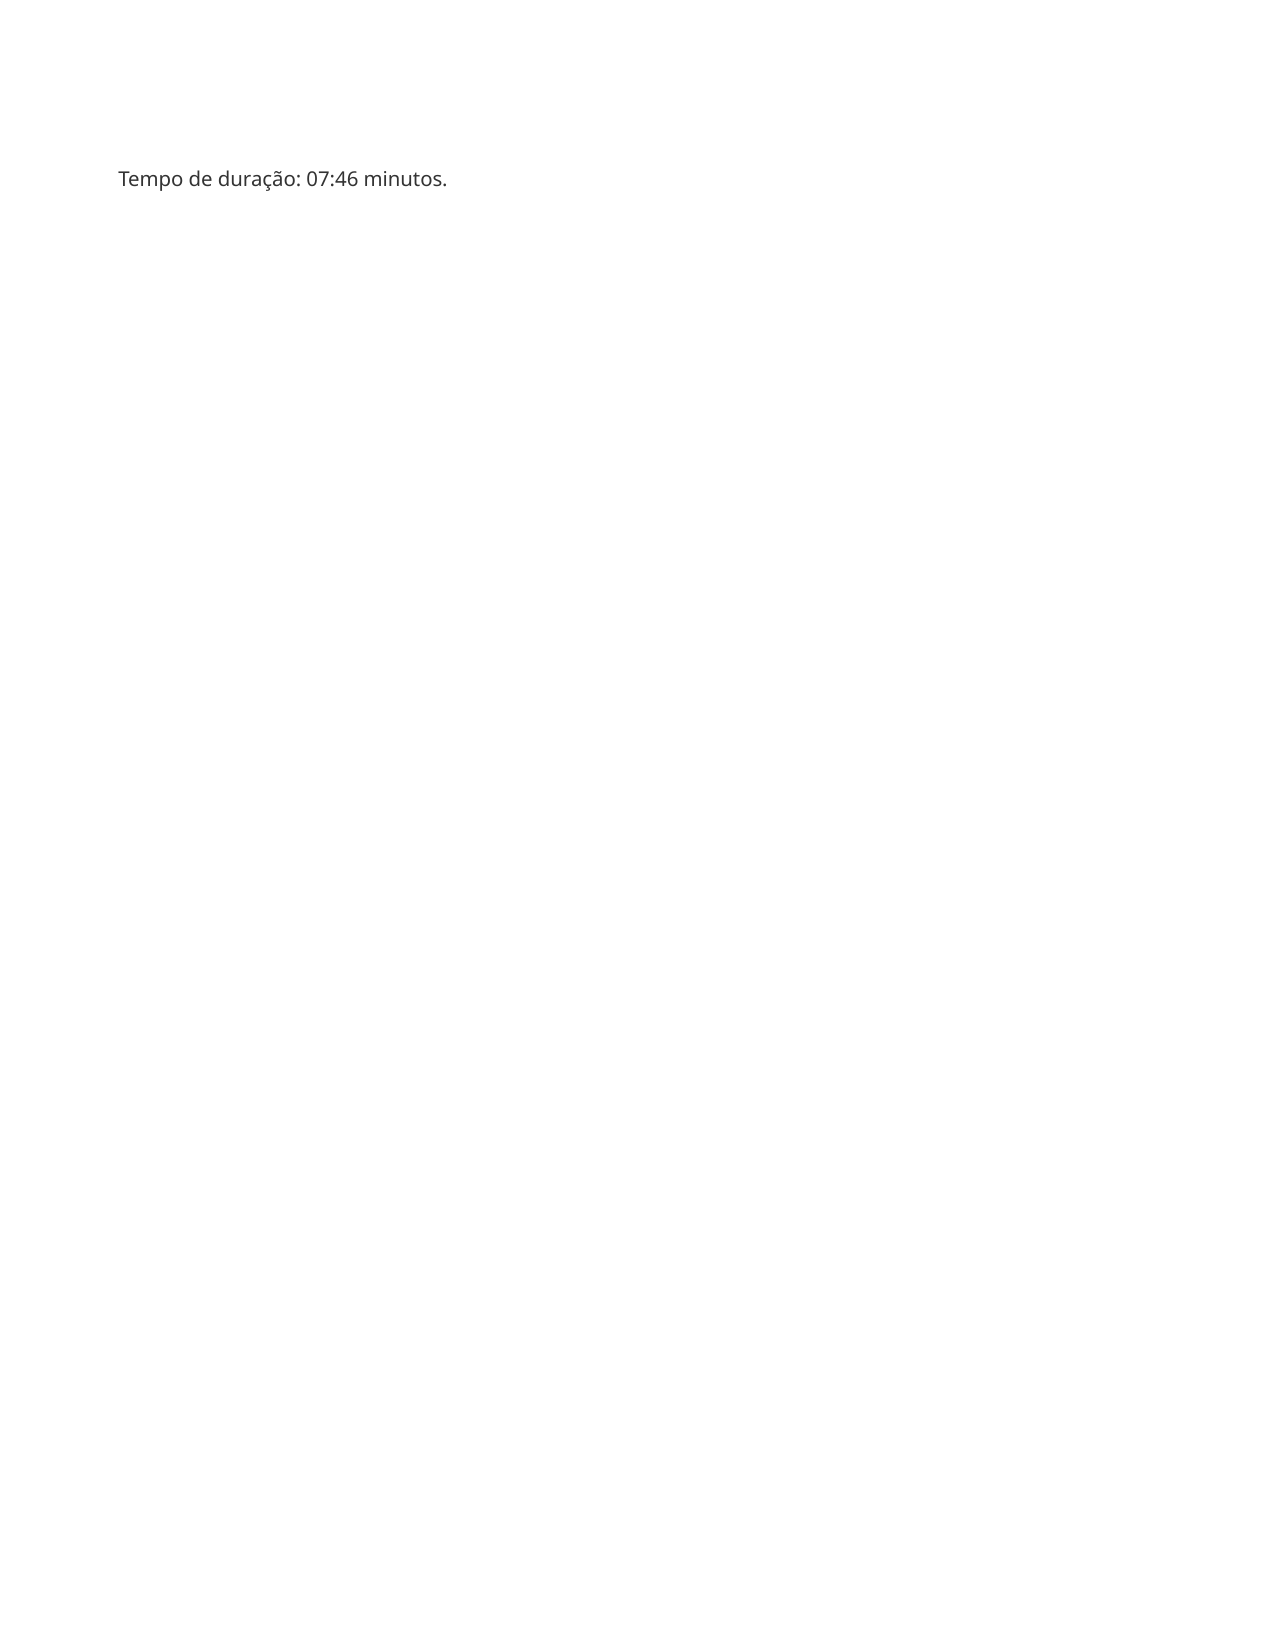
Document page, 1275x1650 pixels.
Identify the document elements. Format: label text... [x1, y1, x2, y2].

text Tempo de duração: 07:46 minutos. [118, 164, 1157, 192]
